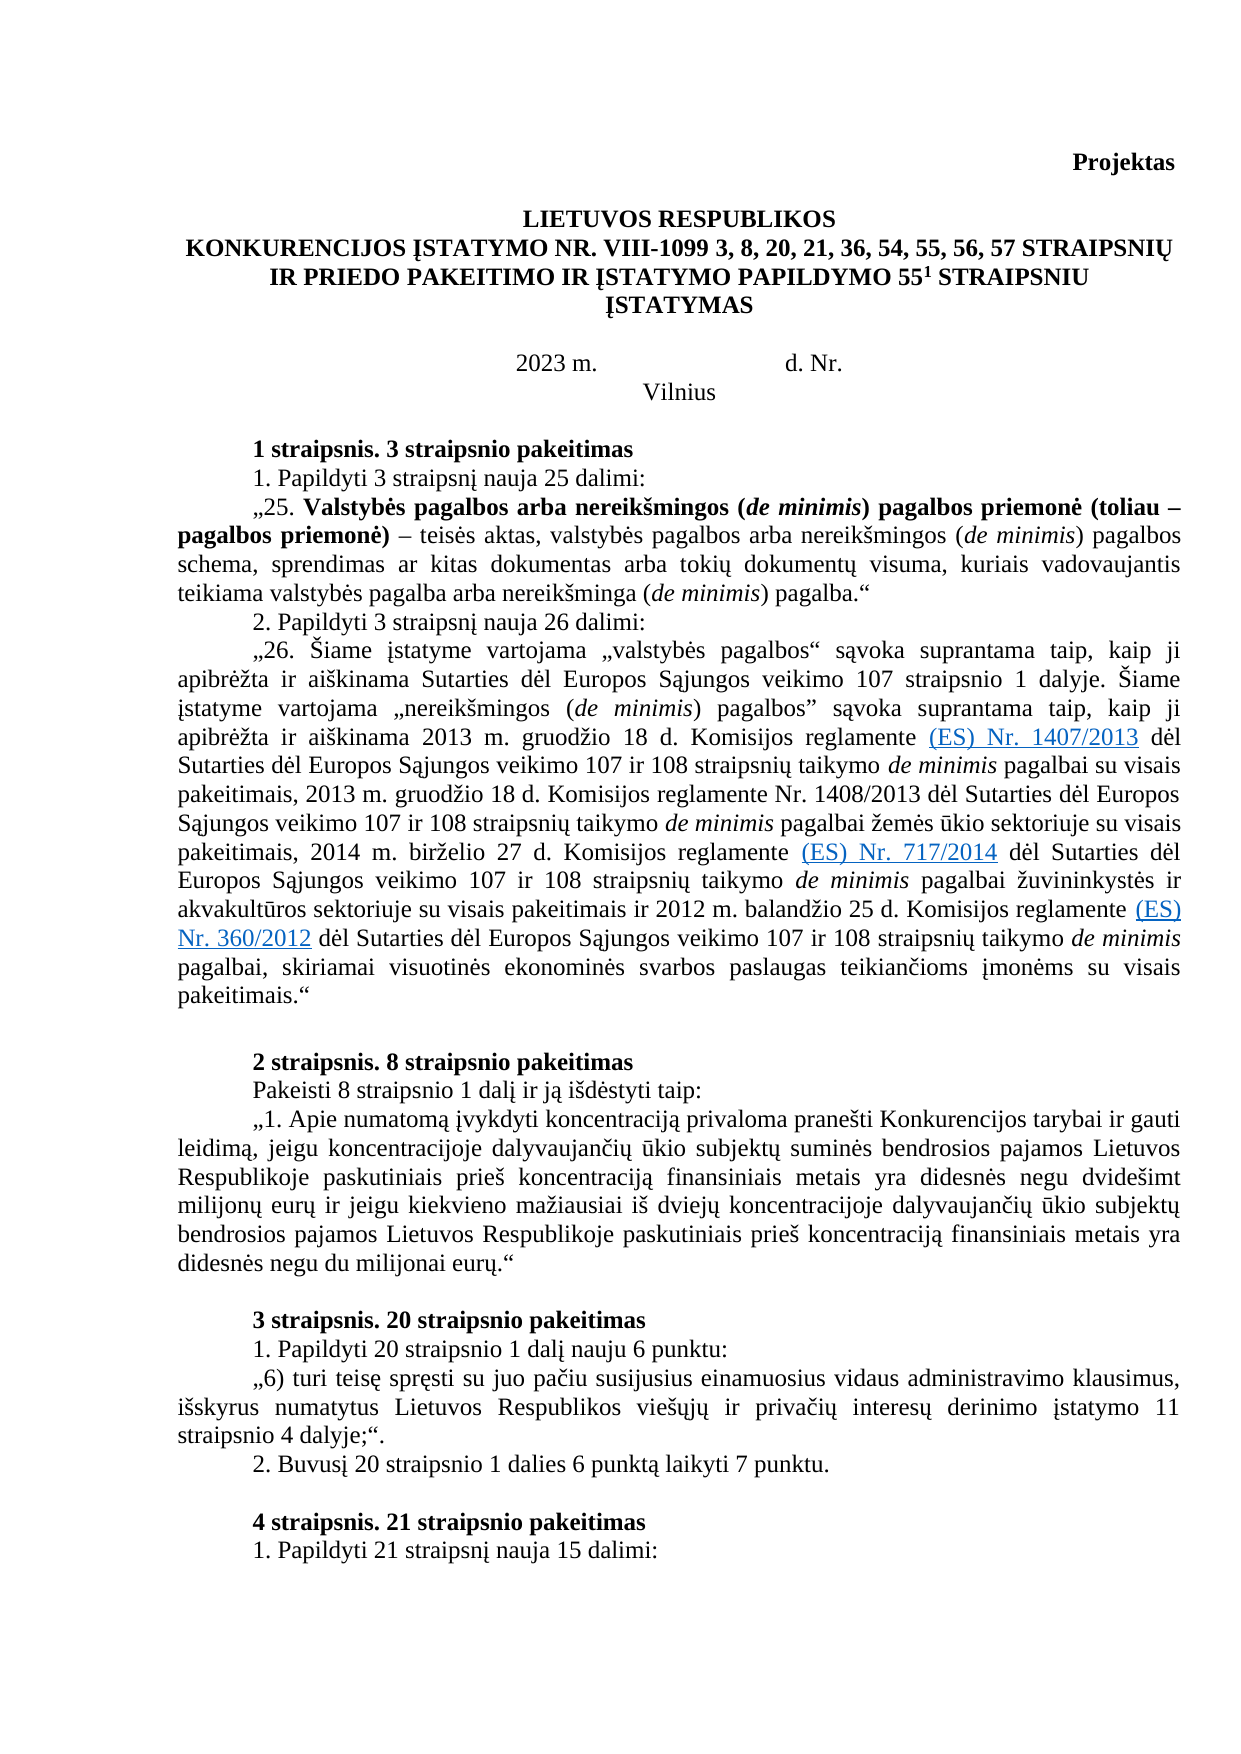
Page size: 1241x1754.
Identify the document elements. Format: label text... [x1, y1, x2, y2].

text 4 straipsnis. 21 straipsnio pakeitimas [252, 1507, 1181, 1536]
text ĮSTATYMAS [177, 291, 1181, 319]
text KONKURENCIJOS ĮSTATYMO NR. VIII-1099 3, 8, 20, 21, 36, 54, 55, 56, 57 STRAIPSNIŲ IR PRIEDO PAKEITIMO IR ĮSTATYMO PAPILDYMO 551 STRAIPSNIU [177, 233, 1181, 291]
text LIETUVOS RESPUBLIKOS [177, 204, 1181, 233]
text 2 straipsnis. 8 straipsnio pakeitimas [177, 1047, 1181, 1076]
text „25. Valstybės pagalbos arba nereikšmingos (de minimis) pagalbos priemonė (toliau – pagalbos priemonė) – teisės aktas, valstybės pagalbos arba nereikšmingos (de minimis) pagalbos schema, sprendimas ar kitas dokumentas arba tokių dokumentų visuma, kuriais vadovaujantis teikiama valstybės pagalba arba nereikšminga (de minimis) pagalba.“ [177, 492, 1181, 607]
text 1. Papildyti 3 straipsnį nauja 25 dalimi: [177, 463, 1181, 492]
text 2023 m. d. Nr. [177, 348, 1181, 377]
text 1. Papildyti 20 straipsnio 1 dalį nauju 6 punktu: [252, 1334, 1181, 1363]
text 1. Papildyti 21 straipsnį nauja 15 dalimi: [252, 1536, 1181, 1564]
text Vilnius [177, 377, 1181, 406]
text 3 straipsnis. 20 straipsnio pakeitimas [252, 1306, 1181, 1334]
text Pakeisti 8 straipsnio 1 dalį ir ją išdėstyti taip: [177, 1076, 1181, 1104]
text Projektas [916, 147, 1181, 176]
text 2. Papildyti 3 straipsnį nauja 26 dalimi: [177, 607, 1181, 636]
text „26. Šiame įstatyme vartojama „valstybės pagalbos“ sąvoka suprantama taip, kaip ji apibrėžta ir aiškinama Sutarties dėl Europos Sąjungos veikimo 107 straipsnio 1 dalyje. Šiame įstatyme vartojama „nereikšmingos (de minimis) pagalbos” sąvoka suprantama taip, kaip ji apibrėžta ir aiškinama 2013 m. gruodžio 18 d. Komisijos reglamente (ES) Nr. 1407/2013 dėl Sutarties dėl Europos Sąjungos veikimo 107 ir 108 straipsnių taikymo de minimis pagalbai su visais pakeitimais, 2013 m. gruodžio 18 d. Komisijos reglamente Nr. 1408/2013 dėl Sutarties dėl Europos Sąjungos veikimo 107 ir 108 straipsnių taikymo de minimis pagalbai žemės ūkio sektoriuje su visais pakeitimais, 2014 m. birželio 27 d. Komisijos reglamente (ES) Nr. 717/2014 dėl Sutarties dėl Europos Sąjungos veikimo 107 ir 108 straipsnių taikymo de minimis pagalbai žuvininkystės ir akvakultūros sektoriuje su visais pakeitimais ir 2012 m. balandžio 25 d. Komisijos reglamente (ES) Nr. 360/2012 dėl Sutarties dėl Europos Sąjungos veikimo 107 ir 108 straipsnių taikymo de minimis pagalbai, skiriamai visuotinės ekonominės svarbos paslaugas teikiančioms įmonėms su visais pakeitimais.“ [177, 636, 1181, 1009]
text „6) turi teisę spręsti su juo pačiu susijusius einamuosius vidaus administravimo klausimus, išskyrus numatytus Lietuvos Respublikos viešųjų ir privačių interesų derinimo įstatymo 11 straipsnio 4 dalyje;“. [177, 1363, 1181, 1449]
text 2. Buvusį 20 straipsnio 1 dalies 6 punktą laikyti 7 punktu. [252, 1449, 1181, 1478]
text 1 straipsnis. 3 straipsnio pakeitimas [177, 434, 1181, 463]
text „1. Apie numatomą įvykdyti koncentraciją privaloma pranešti Konkurencijos tarybai ir gauti leidimą, jeigu koncentracijoje dalyvaujančių ūkio subjektų suminės bendrosios pajamos Lietuvos Respublikoje paskutiniais prieš koncentraciją finansiniais metais yra didesnės negu dvidešimt milijonų eurų ir jeigu kiekvieno mažiausiai iš dviejų koncentracijoje dalyvaujančių ūkio subjektų bendrosios pajamos Lietuvos Respublikoje paskutiniais prieš koncentraciją finansiniais metais yra didesnės negu du milijonai eurų.“ [177, 1104, 1181, 1277]
